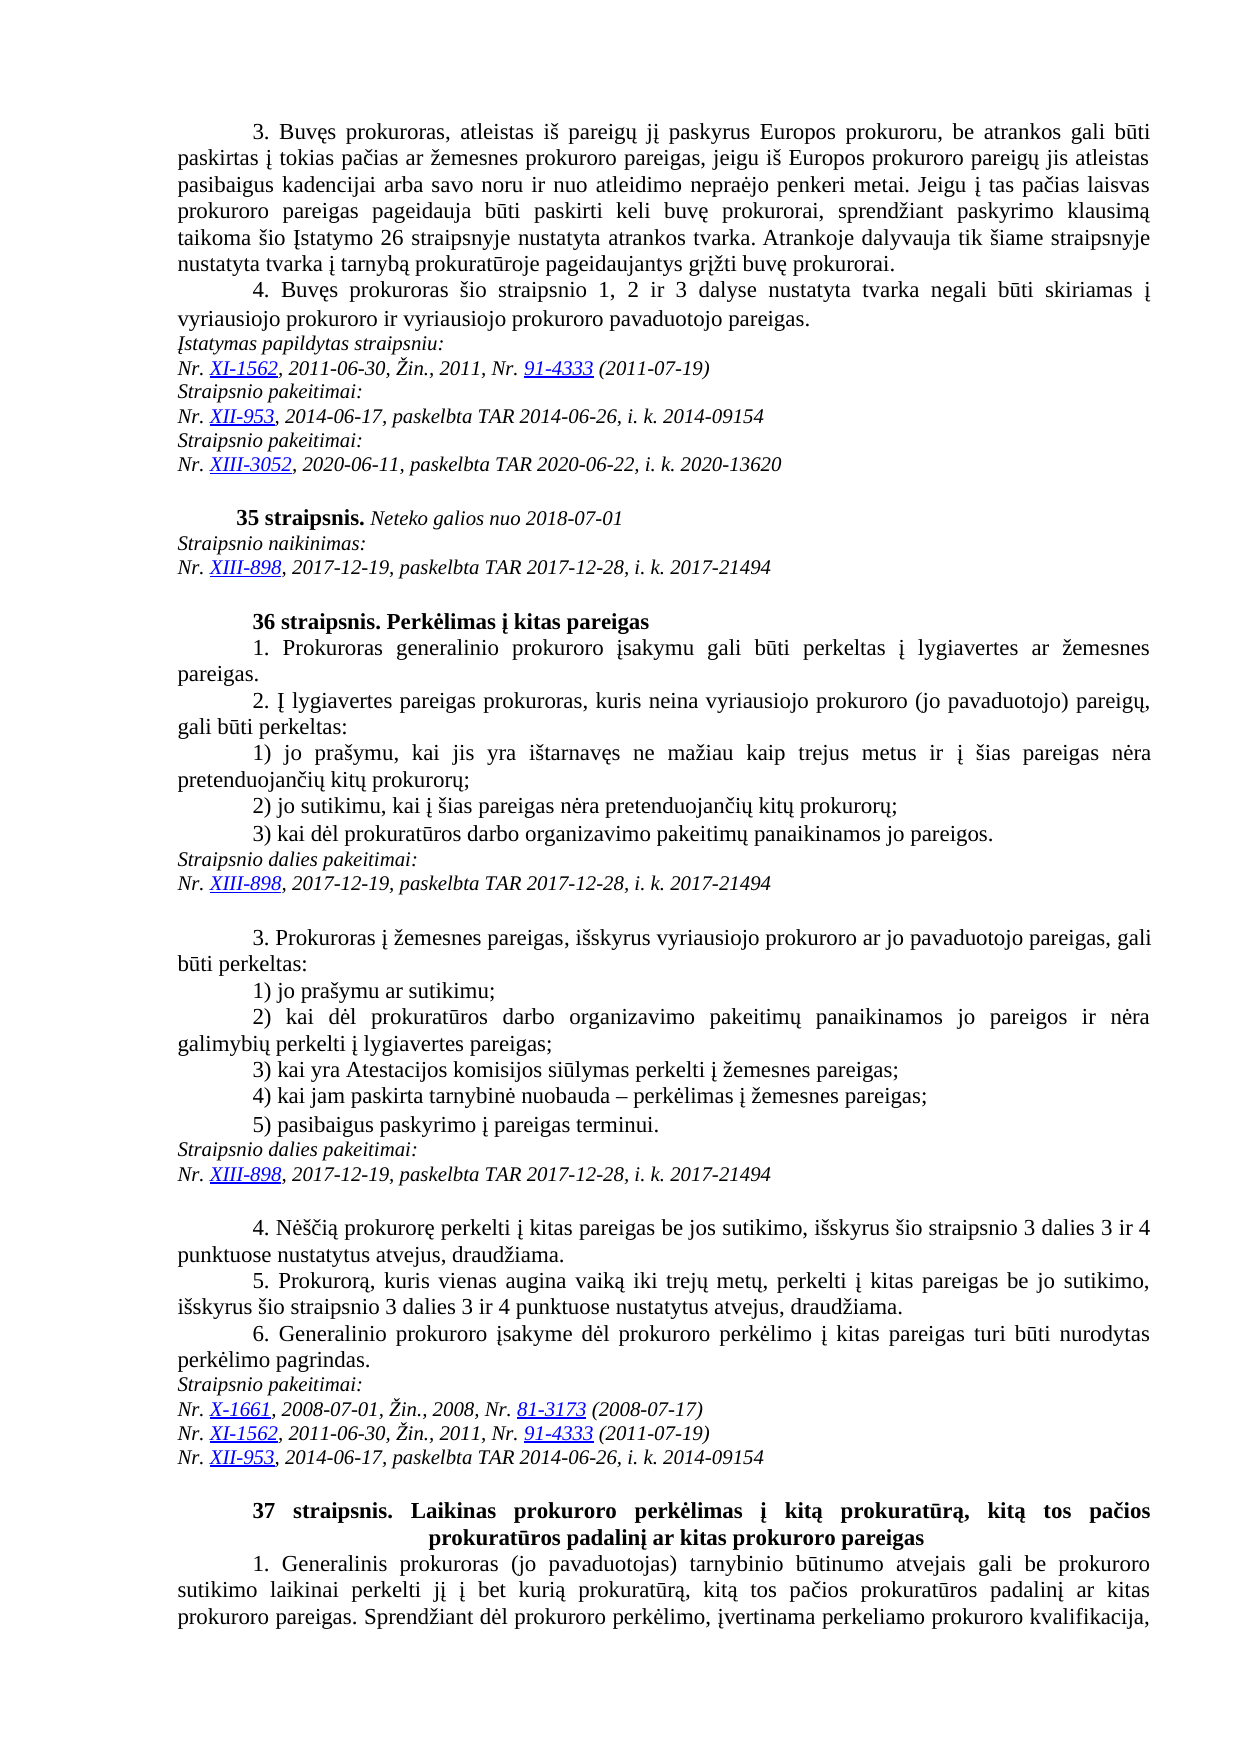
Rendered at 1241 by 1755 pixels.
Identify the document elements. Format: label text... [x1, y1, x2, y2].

text Straipsnio pakeitimai: [177, 1372, 1152, 1396]
text Nr. XIII-3052, 2020-06-11, paskelbta TAR 2020-06-22, i. k. 2020-13620 [177, 452, 1152, 476]
text Straipsnio pakeitimai: [177, 379, 1152, 403]
text Įstatymas papildytas straipsniu: [177, 331, 1152, 355]
text Straipsnio dalies pakeitimai: [177, 847, 1152, 871]
text Nr. XII-953, 2014-06-17, paskelbta TAR 2014-06-26, i. k. 2014-09154 [177, 403, 1152, 428]
text Straipsnio pakeitimai: [177, 428, 1152, 452]
text 5) pasibaigus paskyrimo į pareigas terminui. [177, 1109, 1152, 1137]
text Nr. XI-1562, 2011-06-30, Žin., 2011, Nr. 91-4333 (2011-07-19) [177, 1421, 1152, 1444]
text 4. Buvęs prokuroras šio straipsnio 1, 2 ir 3 dalyse nustatyta tvarka negali būti skiriamas į vyriausiojo prokuroro ir vyriausiojo prokuroro pavaduotojo pareigas. [177, 276, 1152, 331]
text 1. Prokuroras generalinio prokuroro įsakymu gali būti perkeltas į lygiavertes ar žemesnes pareigas. [177, 634, 1152, 687]
text 3. Prokuroras į žemesnes pareigas, išskyrus vyriausiojo prokuroro ar jo pavaduotojo pareigas, gali būti perkeltas: [177, 924, 1152, 977]
text Nr. XIII-898, 2017-12-19, paskelbta TAR 2017-12-28, i. k. 2017-21494 [177, 871, 1152, 895]
text 1) jo prašymu ar sutikimu; [177, 977, 1152, 1003]
text 3) kai dėl prokuratūros darbo organizavimo pakeitimų panaikinamos jo pareigos. [177, 818, 1152, 847]
text 5. Prokurorą, kuris vienas augina vaiką iki trejų metų, perkelti į kitas pareigas be jo sutikimo, išskyrus šio straipsnio 3 dalies 3 ir 4 punktuose nustatytus atvejus, draudžiama. [177, 1267, 1152, 1320]
text 6. Generalinio prokuroro įsakyme dėl prokuroro perkėlimo į kitas pareigas turi būti nurodytas perkėlimo pagrindas. [177, 1320, 1152, 1372]
text 2) kai dėl prokuratūros darbo organizavimo pakeitimų panaikinamos jo pareigos ir nėra galimybių perkelti į lygiavertes pareigas; [177, 1003, 1152, 1056]
text 37 straipsnis. Laikinas prokuroro perkėlimas į kitą prokuratūrą, kitą tos pačios prokuratūros padalinį ar kitas prokuroro pareigas [252, 1497, 1152, 1550]
text 4) kai jam paskirta tarnybinė nuobauda – perkėlimas į žemesnes pareigas; [177, 1082, 1152, 1109]
text 2) jo sutikimu, kai į šias pareigas nėra pretenduojančių kitų prokurorų; [177, 792, 1152, 818]
text 36 straipsnis. Perkėlimas į kitas pareigas [177, 608, 1152, 634]
text 4. Nėščią prokurorę perkelti į kitas pareigas be jos sutikimo, išskyrus šio straipsnio 3 dalies 3 ir 4 punktuose nustatytus atvejus, draudžiama. [177, 1214, 1152, 1267]
text Nr. X-1661, 2008-07-01, Žin., 2008, Nr. 81-3173 (2008-07-17) [177, 1396, 1152, 1421]
text Nr. XIII-898, 2017-12-19, paskelbta TAR 2017-12-28, i. k. 2017-21494 [177, 555, 1152, 579]
text Nr. XII-953, 2014-06-17, paskelbta TAR 2014-06-26, i. k. 2014-09154 [177, 1444, 1152, 1469]
text Straipsnio naikinimas: [177, 531, 1152, 555]
text 2. Į lygiavertes pareigas prokuroras, kuris neina vyriausiojo prokuroro (jo pavaduotojo) pareigų, gali būti perkeltas: [177, 687, 1152, 739]
text Straipsnio dalies pakeitimai: [177, 1137, 1152, 1161]
text 3. Buvęs prokuroras, atleistas iš pareigų jį paskyrus Europos prokuroru, be atrankos gali būti paskirtas į tokias pačias ar žemesnes prokuroro pareigas, jeigu iš Europos prokuroro pareigų jis atleistas pasibaigus kadencijai arba savo noru ir nuo atleidimo nepraėjo penkeri metai. Jeigu į tas pačias laisvas prokuroro pareigas pageidauja būti paskirti keli buvę prokurorai, sprendžiant paskyrimo klausimą taikoma šio Įstatymo 26 straipsnyje nustatyta atrankos tvarka. Atrankoje dalyvauja tik šiame straipsnyje nustatyta tvarka į tarnybą prokuratūroje pageidaujantys grįžti buvę prokurorai. [177, 118, 1152, 276]
text 3) kai yra Atestacijos komisijos siūlymas perkelti į žemesnes pareigas; [177, 1056, 1152, 1082]
text Nr. XIII-898, 2017-12-19, paskelbta TAR 2017-12-28, i. k. 2017-21494 [177, 1161, 1152, 1186]
text Nr. XI-1562, 2011-06-30, Žin., 2011, Nr. 91-4333 (2011-07-19) [177, 355, 1152, 379]
text 35 straipsnis. Neteko galios nuo 2018-07-01 [177, 504, 1152, 531]
text 1. Generalinis prokuroras (jo pavaduotojas) tarnybinio būtinumo atvejais gali be prokuroro sutikimo laikinai perkelti jį į bet kurią prokuratūrą, kitą tos pačios prokuratūros padalinį ar kitas prokuroro pareigas. Sprendžiant dėl prokuroro perkėlimo, įvertinama perkeliamo prokuroro kvalifikacija, [177, 1550, 1152, 1629]
text 1) jo prašymu, kai jis yra ištarnavęs ne mažiau kaip trejus metus ir į šias pareigas nėra pretenduojančių kitų prokurorų; [177, 739, 1152, 792]
